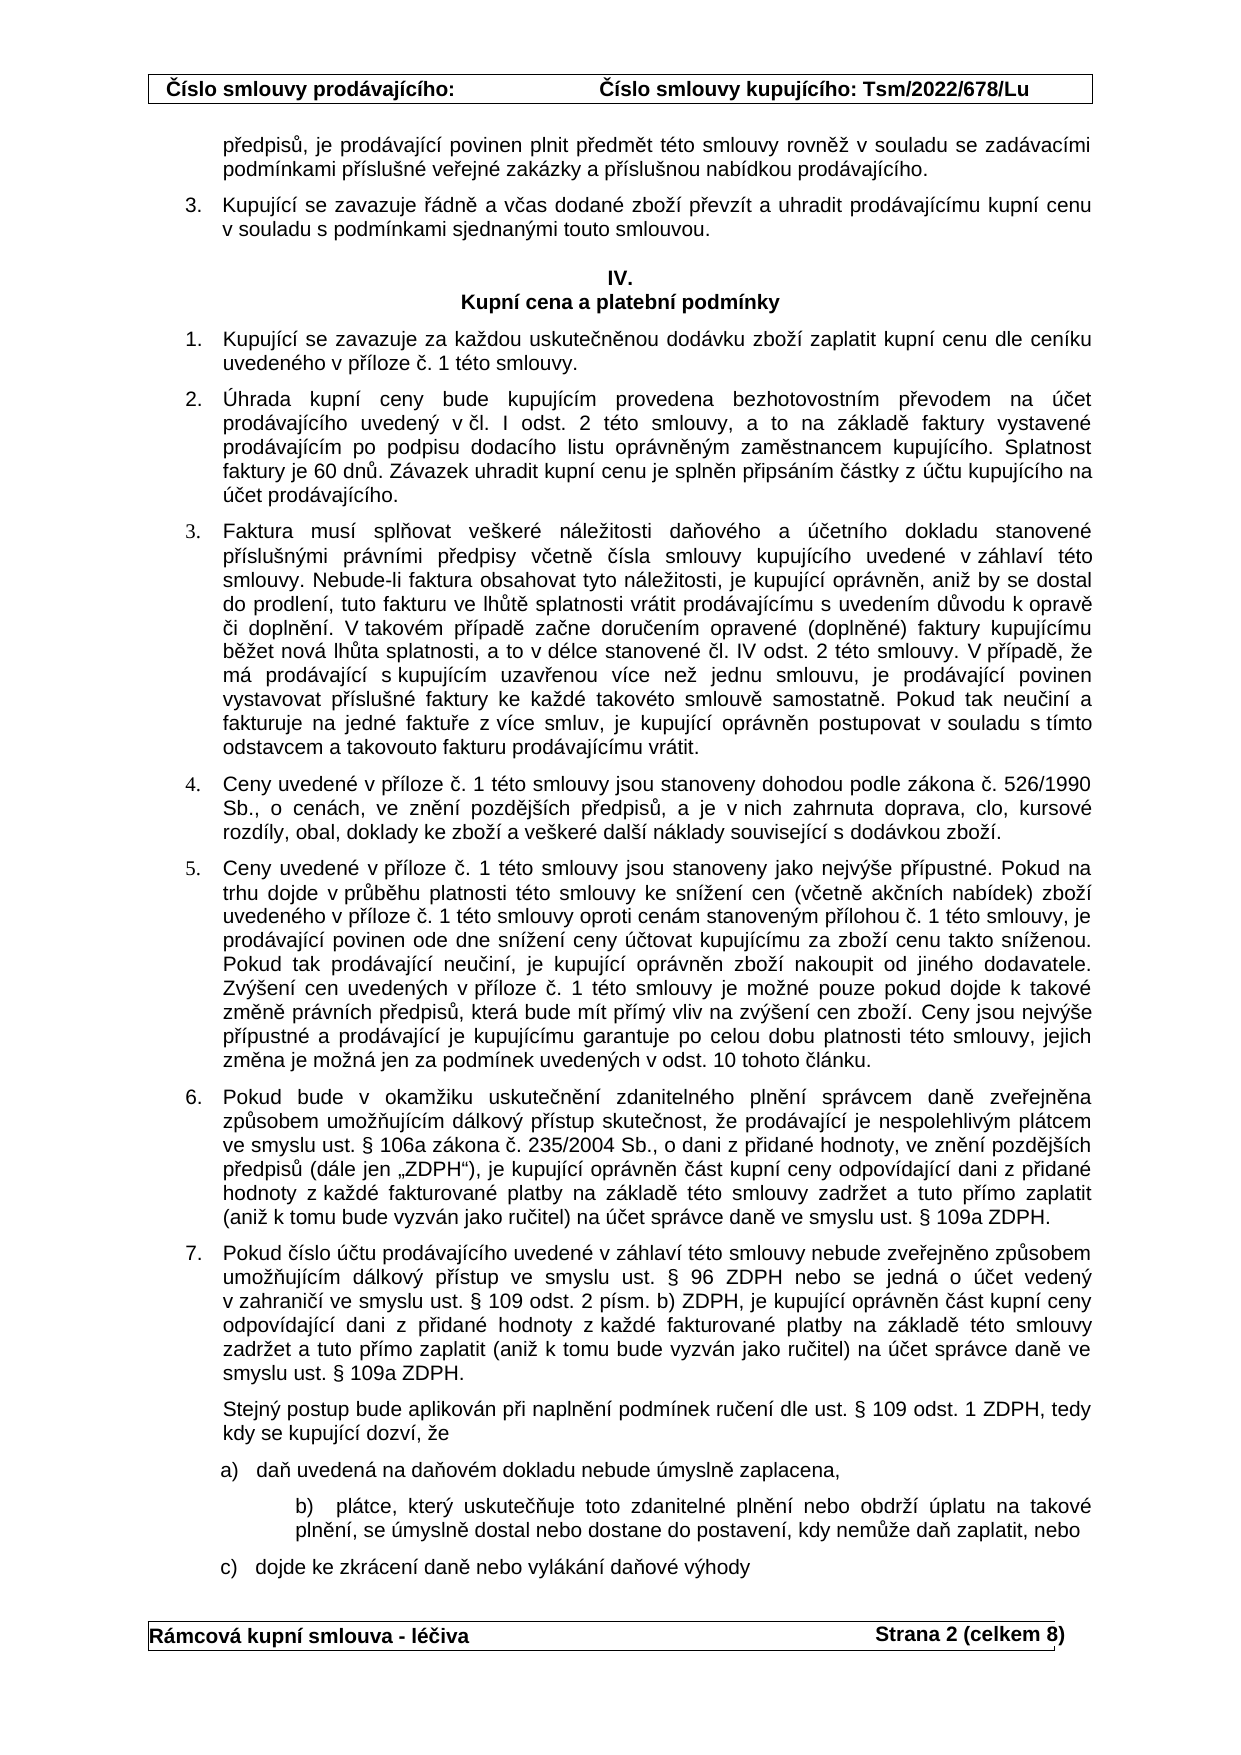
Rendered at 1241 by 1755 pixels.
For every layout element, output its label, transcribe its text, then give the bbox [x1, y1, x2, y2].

list Pokud bude v okamžiku uskutečnění zdanitelného plnění správcem daně zveřejněna způsobem umožňujícím dálkový přístup skutečnost, že prodávající je nespolehlivým plátcem ve smyslu ust. § 106a zákona č. 235/2004 Sb., o dani z přidané hodnoty, ve znění pozdějších předpisů (dále jen „ZDPH“), je kupující oprávněn část kupní ceny odpovídající dani z přidané hodnoty z každé fakturované platby na základě této smlouvy zadržet a tuto přímo zaplatit (aniž k tomu bude vyzván jako ručitel) na účet správce daně ve smyslu ust. § 109a ZDPH. [185, 1085, 1093, 1228]
text IV. [148, 266, 1093, 290]
list Kupující se zavazuje řádně a včas dodané zboží převzít a uhradit prodávajícímu kupní cenu v souladu s podmínkami sjednanými touto smlouvou. [185, 193, 1093, 241]
text b) plátce, který uskutečňuje toto zdanitelné plnění nebo obdrží úplatu na takové plnění, se úmyslně dostal nebo dostane do postavení, kdy nemůže daň zaplatit, nebo [295, 1494, 1093, 1542]
list Pokud číslo účtu prodávajícího uvedené v záhlaví této smlouvy nebude zveřejněno způsobem umožňujícím dálkový přístup ve smyslu ust. § 96 ZDPH nebo se jedná o účet vedený v zahraničí ve smyslu ust. § 109 odst. 2 písm. b) ZDPH, je kupující oprávněn část kupní ceny odpovídající dani z přidané hodnoty z každé fakturované platby na základě této smlouvy zadržet a tuto přímo zaplatit (aniž k tomu bude vyzván jako ručitel) na účet správce daně ve smyslu ust. § 109a ZDPH. [185, 1241, 1093, 1385]
list Faktura musí splňovat veškeré náležitosti daňového a účetního dokladu stanovené příslušnými právními předpisy včetně čísla smlouvy kupujícího uvedené v záhlaví této smlouvy. Nebude-li faktura obsahovat tyto náležitosti, je kupující oprávněn, aniž by se dostal do prodlení, tuto fakturu ve lhůtě splatnosti vrátit prodávajícímu s uvedením důvodu k opravě či doplnění. V takovém případě začne doručením opravené (doplněné) faktury kupujícímu běžet nová lhůta splatnosti, a to v délce stanovené čl. IV odst. 2 této smlouvy. V případě, že má prodávající s kupujícím uzavřenou více než jednu smlouvu, je prodávající povinen vystavovat příslušné faktury ke každé takovéto smlouvě samostatně. Pokud tak neučiní a fakturuje na jedné faktuře z více smluv, je kupující oprávněn postupovat v souladu s tímto odstavcem a takovouto fakturu prodávajícímu vrátit. [185, 519, 1093, 759]
list Úhrada kupní ceny bude kupujícím provedena bezhotovostním převodem na účet prodávajícího uvedený v čl. I odst. 2 této smlouvy, a to na základě faktury vystavené prodávajícím po podpisu dodacího listu oprávněným zaměstnancem kupujícího. Splatnost faktury je 60 dnů. Závazek uhradit kupní cenu je splněn připsáním částky z účtu kupujícího na účet prodávajícího. [185, 387, 1093, 507]
text a) daň uvedená na daňovém dokladu nebude úmyslně zaplacena, [148, 1458, 1093, 1482]
text c) dojde ke zkrácení daně nebo vylákání daňové výhody [148, 1554, 1093, 1578]
text Stejný postup bude aplikován při naplnění podmínek ručení dle ust. § 109 odst. 1 ZDPH, tedy kdy se kupující dozví, že [223, 1397, 1093, 1445]
list Ceny uvedené v příloze č. 1 této smlouvy jsou stanoveny jako nejvýše přípustné. Pokud na trhu dojde v průběhu platnosti této smlouvy ke snížení cen (včetně akčních nabídek) zboží uvedeného v příloze č. 1 této smlouvy oproti cenám stanoveným přílohou č. 1 této smlouvy, je prodávající povinen ode dne snížení ceny účtovat kupujícímu za zboží cenu takto sníženou. Pokud tak prodávající neučiní, je kupující oprávněn zboží nakoupit od jiného dodavatele. Zvýšení cen uvedených v příloze č. 1 této smlouvy je možné pouze pokud dojde k takové změně právních předpisů, která bude mít přímý vliv na zvýšení cen zboží. Ceny jsou nejvýše přípustné a prodávající je kupujícímu garantuje po celou dobu platnosti této smlouvy, jejich změna je možná jen za podmínek uvedených v odst. 10 tohoto článku. [185, 856, 1093, 1072]
list předpisů, je prodávající povinen plnit předmět této smlouvy rovněž v souladu se zadávacími podmínkami příslušné veřejné zakázky a příslušnou nabídkou prodávajícího. [185, 133, 1093, 181]
text Kupní cena a platební podmínky [148, 290, 1093, 314]
list Kupující se zavazuje za každou uskutečněnou dodávku zboží zaplatit kupní cenu dle ceníku uvedeného v příloze č. 1 této smlouvy. [185, 327, 1093, 374]
list Ceny uvedené v příloze č. 1 této smlouvy jsou stanoveny dohodou podle zákona č. 526/1990 Sb., o cenách, ve znění pozdějších předpisů, a je v nich zahrnuta doprava, clo, kursové rozdíly, obal, doklady ke zboží a veškeré další náklady související s dodávkou zboží. [185, 772, 1093, 844]
